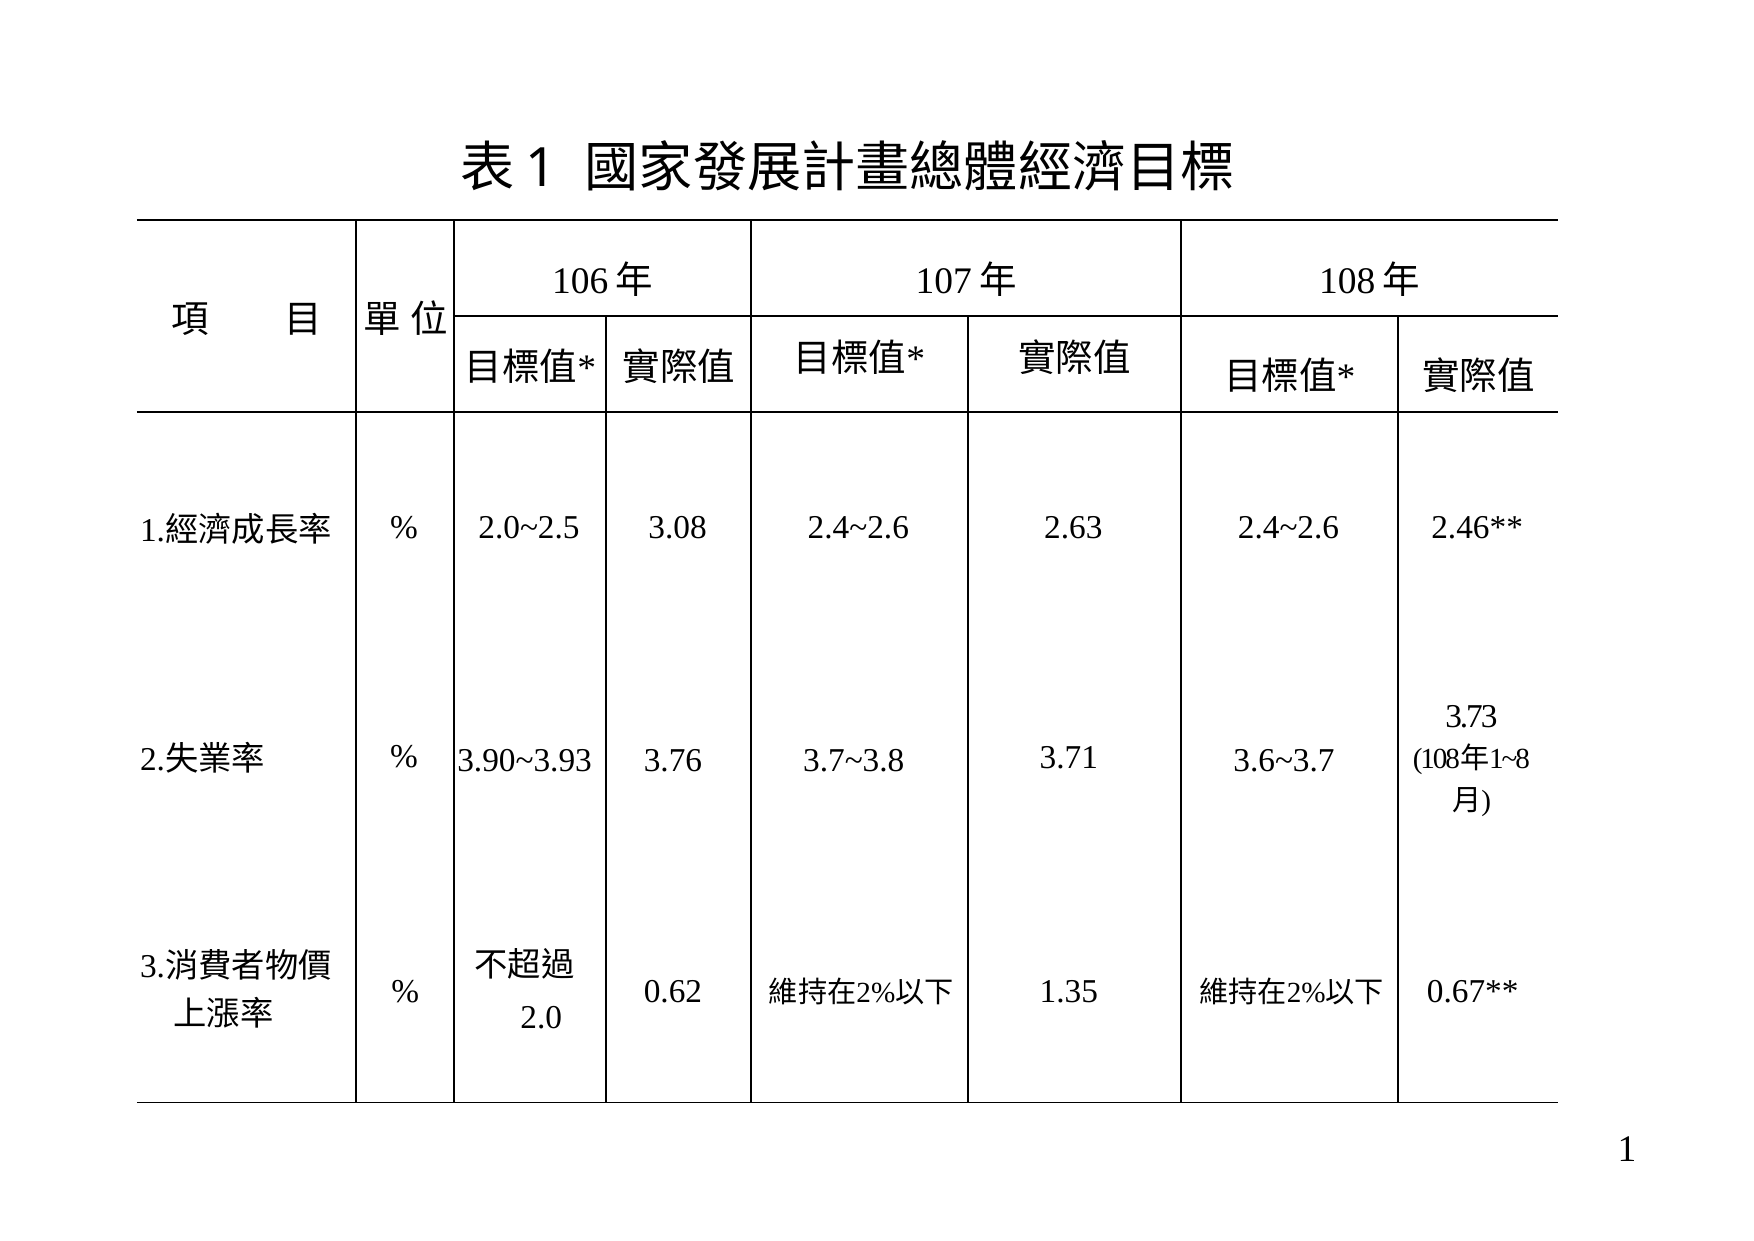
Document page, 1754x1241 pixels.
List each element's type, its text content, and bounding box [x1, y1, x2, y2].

table_cell 1.經濟成長率 [137, 413, 355, 641]
table_cell 3.消費者物價上漲率 [137, 871, 355, 1102]
table_cell 3.76 [607, 641, 750, 871]
table_header 單 位 [357, 221, 453, 411]
table_cell 3.08 [607, 413, 750, 641]
table_header 108年 [1182, 221, 1558, 315]
table_cell 3.90~3.93 [455, 641, 605, 871]
table_cell 2.63 [969, 413, 1180, 641]
table_cell 2.0~2.5 [455, 413, 605, 641]
table_cell 3.6~3.7 [1182, 641, 1397, 871]
table_cell 2.4~2.6 [752, 413, 967, 641]
table_cell % [357, 871, 453, 1102]
table_cell % [357, 641, 453, 871]
table_cell 1.35 [969, 871, 1180, 1102]
table_cell 目標值* [455, 317, 605, 411]
table_header 106年 [455, 221, 750, 315]
table_cell 2.4~2.6 [1182, 413, 1397, 641]
table_cell 目標值* [1182, 317, 1397, 411]
table_cell 0.67** [1399, 871, 1558, 1102]
table_cell 不超過2.0 [455, 871, 605, 1102]
table_cell 2.失業率 [137, 641, 355, 871]
table_cell 實際值 [1399, 317, 1558, 411]
table_cell 維持在2%以下 [752, 871, 967, 1102]
table_cell 0.62 [607, 871, 750, 1102]
table_cell 維持在2%以下 [1182, 871, 1397, 1102]
table_cell 實際值 [607, 317, 750, 411]
table_cell 實際值 [969, 317, 1180, 411]
subtitle 表1 國家發展計畫總體經濟目標 [59, 107, 1636, 219]
table_cell 3.7~3.8 [752, 641, 967, 871]
table_cell % [357, 413, 453, 641]
table_cell 目標值* [752, 317, 967, 411]
table_cell 3.71 [969, 641, 1180, 871]
table_cell 2.46** [1399, 413, 1558, 641]
table_header 項 目 [137, 221, 355, 411]
table_header 107年 [752, 221, 1180, 315]
table_cell 3.73 (108年1~8月) [1399, 641, 1558, 871]
